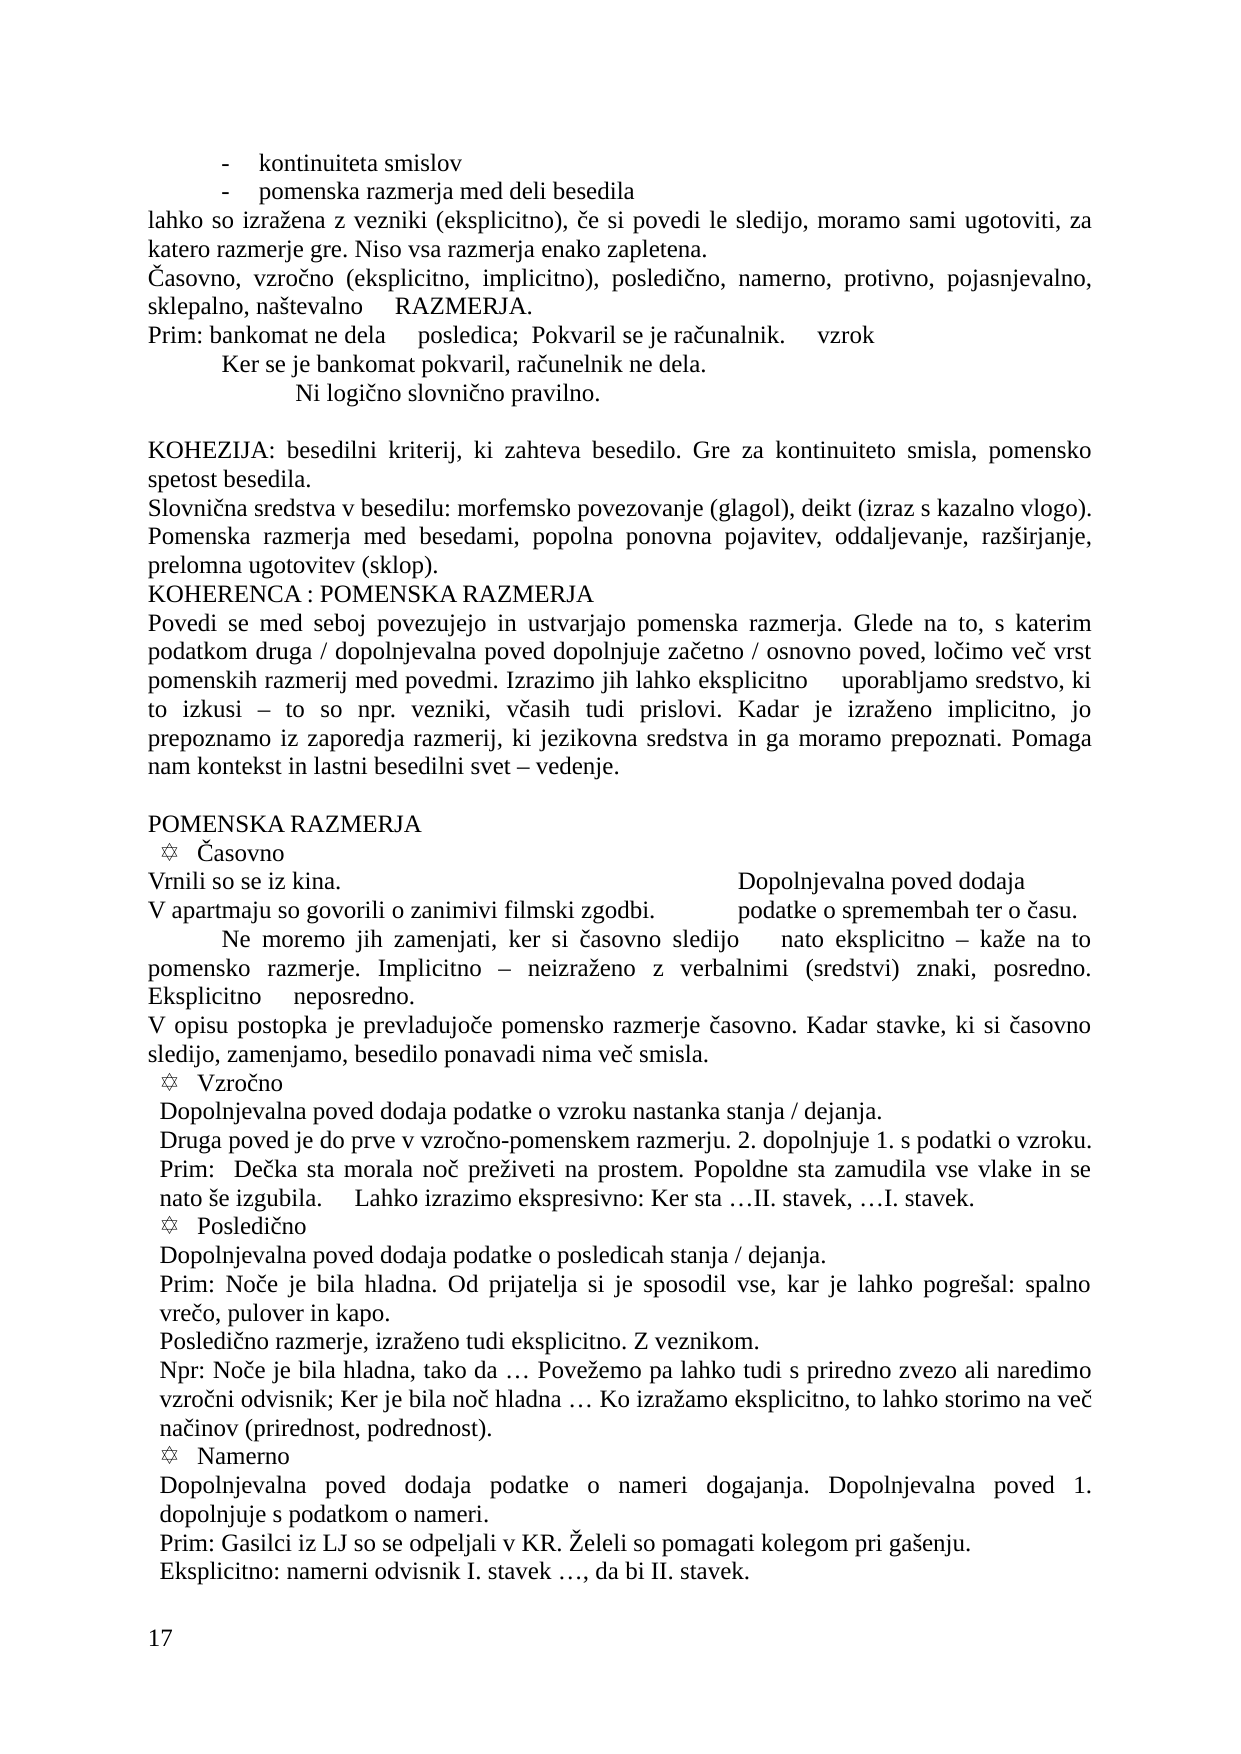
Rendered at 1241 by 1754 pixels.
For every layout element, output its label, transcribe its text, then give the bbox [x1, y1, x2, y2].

text V apartmaju so govorili o zanimivi filmski zgodbi. podatke o spremembah ter o času. [148, 895, 1093, 924]
text Pomenska razmerja med besedami, popolna ponovna pojavitev, oddaljevanje, razširjanje, prelomna ugotovitev (sklop). [148, 521, 1093, 579]
list kontinuiteta smislov [221, 148, 1093, 176]
text Posledično razmerje, izraženo tudi eksplicitno. Z veznikom. [159, 1326, 1093, 1355]
text Vrnili so se iz kina. Dopolnjevalna poved dodaja [148, 866, 1093, 895]
text Dopolnjevalna poved dodaja podatke o vzroku nastanka stanja / dejanja. [159, 1096, 1093, 1125]
subtitle POMENSKA RAZMERJA [148, 809, 1093, 838]
text Povedi se med seboj povezujejo in ustvarjajo pomenska razmerja. Glede na to, s katerim podatkom druga / dopolnjevalna poved dopolnjuje začetno / osnovno poved, ločimo več vrst pomenskih razmerij med povedmi. Izrazimo jih lahko eksplicitno  uporabljamo sredstvo, ki to izkusi – to so npr. vezniki, včasih tudi prislovi. Kadar je izraženo implicitno, jo prepoznamo iz zaporedja razmerij, ki jezikovna sredstva in ga moramo prepoznati. Pomaga nam kontekst in lastni besedilni svet – vedenje. [148, 608, 1093, 780]
list Časovno [159, 838, 1093, 866]
text Ne moremo jih zamenjati, ker si časovno sledijo  nato eksplicitno – kaže na to pomensko razmerje. Implicitno – neizraženo z verbalnimi (sredstvi) znaki, posredno. Eksplicitno  neposredno. [148, 924, 1093, 1010]
list Vzročno [159, 1068, 1093, 1096]
text Ni logično slovnično pravilno. [148, 378, 1093, 406]
text Ker se je bankomat pokvaril, računelnik ne dela. [148, 349, 1093, 378]
list Posledično [159, 1211, 1093, 1240]
text Časovno, vzročno (eksplicitno, implicitno), posledično, namerno, protivno, pojasnjevalno, sklepalno, naštevalno  RAZMERJA. [148, 263, 1093, 320]
text Prim: Noče je bila hladna. Od prijatelja si je sposodil vse, kar je lahko pogrešal: spalno vrečo, pulover in kapo. [159, 1269, 1093, 1326]
text Dopolnjevalna poved dodaja podatke o nameri dogajanja. Dopolnjevalna poved 1. dopolnjuje s podatkom o nameri. [159, 1470, 1093, 1528]
subtitle KOHERENCA : POMENSKA RAZMERJA [148, 579, 1093, 608]
text KOHEZIJA: besedilni kriterij, ki zahteva besedilo. Gre za kontinuiteto smisla, pomensko spetost besedila. [148, 435, 1093, 493]
text V opisu postopka je prevladujoče pomensko razmerje časovno. Kadar stavke, ki si časovno sledijo, zamenjamo, besedilo ponavadi nima več smisla. [148, 1010, 1093, 1068]
text Npr: Noče je bila hladna, tako da … Povežemo pa lahko tudi s priredno zvezo ali naredimo vzročni odvisnik; Ker je bila noč hladna … Ko izražamo eksplicitno, to lahko storimo na več načinov (prirednost, podrednost). [159, 1355, 1093, 1441]
text Eksplicitno: namerni odvisnik I. stavek …, da bi II. stavek. [159, 1556, 1093, 1585]
list Namerno [159, 1441, 1093, 1470]
text Slovnična sredstva v besedilu: morfemsko povezovanje (glagol), deikt (izraz s kazalno vlogo). [148, 493, 1093, 521]
text Prim: bankomat ne dela  posledica; Pokvaril se je računalnik.  vzrok [148, 320, 1093, 349]
text Prim: Dečka sta morala noč preživeti na prostem. Popoldne sta zamudila vse vlake in se nato še izgubila.  Lahko izrazimo ekspresivno: Ker sta …II. stavek, …I. stavek. [159, 1154, 1093, 1211]
text Prim: Gasilci iz LJ so se odpeljali v KR. Želeli so pomagati kolegom pri gašenju. [159, 1528, 1093, 1556]
text Dopolnjevalna poved dodaja podatke o posledicah stanja / dejanja. [159, 1240, 1093, 1269]
text Druga poved je do prve v vzročno-pomenskem razmerju. 2. dopolnjuje 1. s podatki o vzroku. [159, 1125, 1093, 1154]
text lahko so izražena z vezniki (eksplicitno), če si povedi le sledijo, moramo sami ugotoviti, za katero razmerje gre. Niso vsa razmerja enako zapletena. [148, 205, 1093, 263]
list pomenska razmerja med deli besedila [221, 176, 1093, 205]
